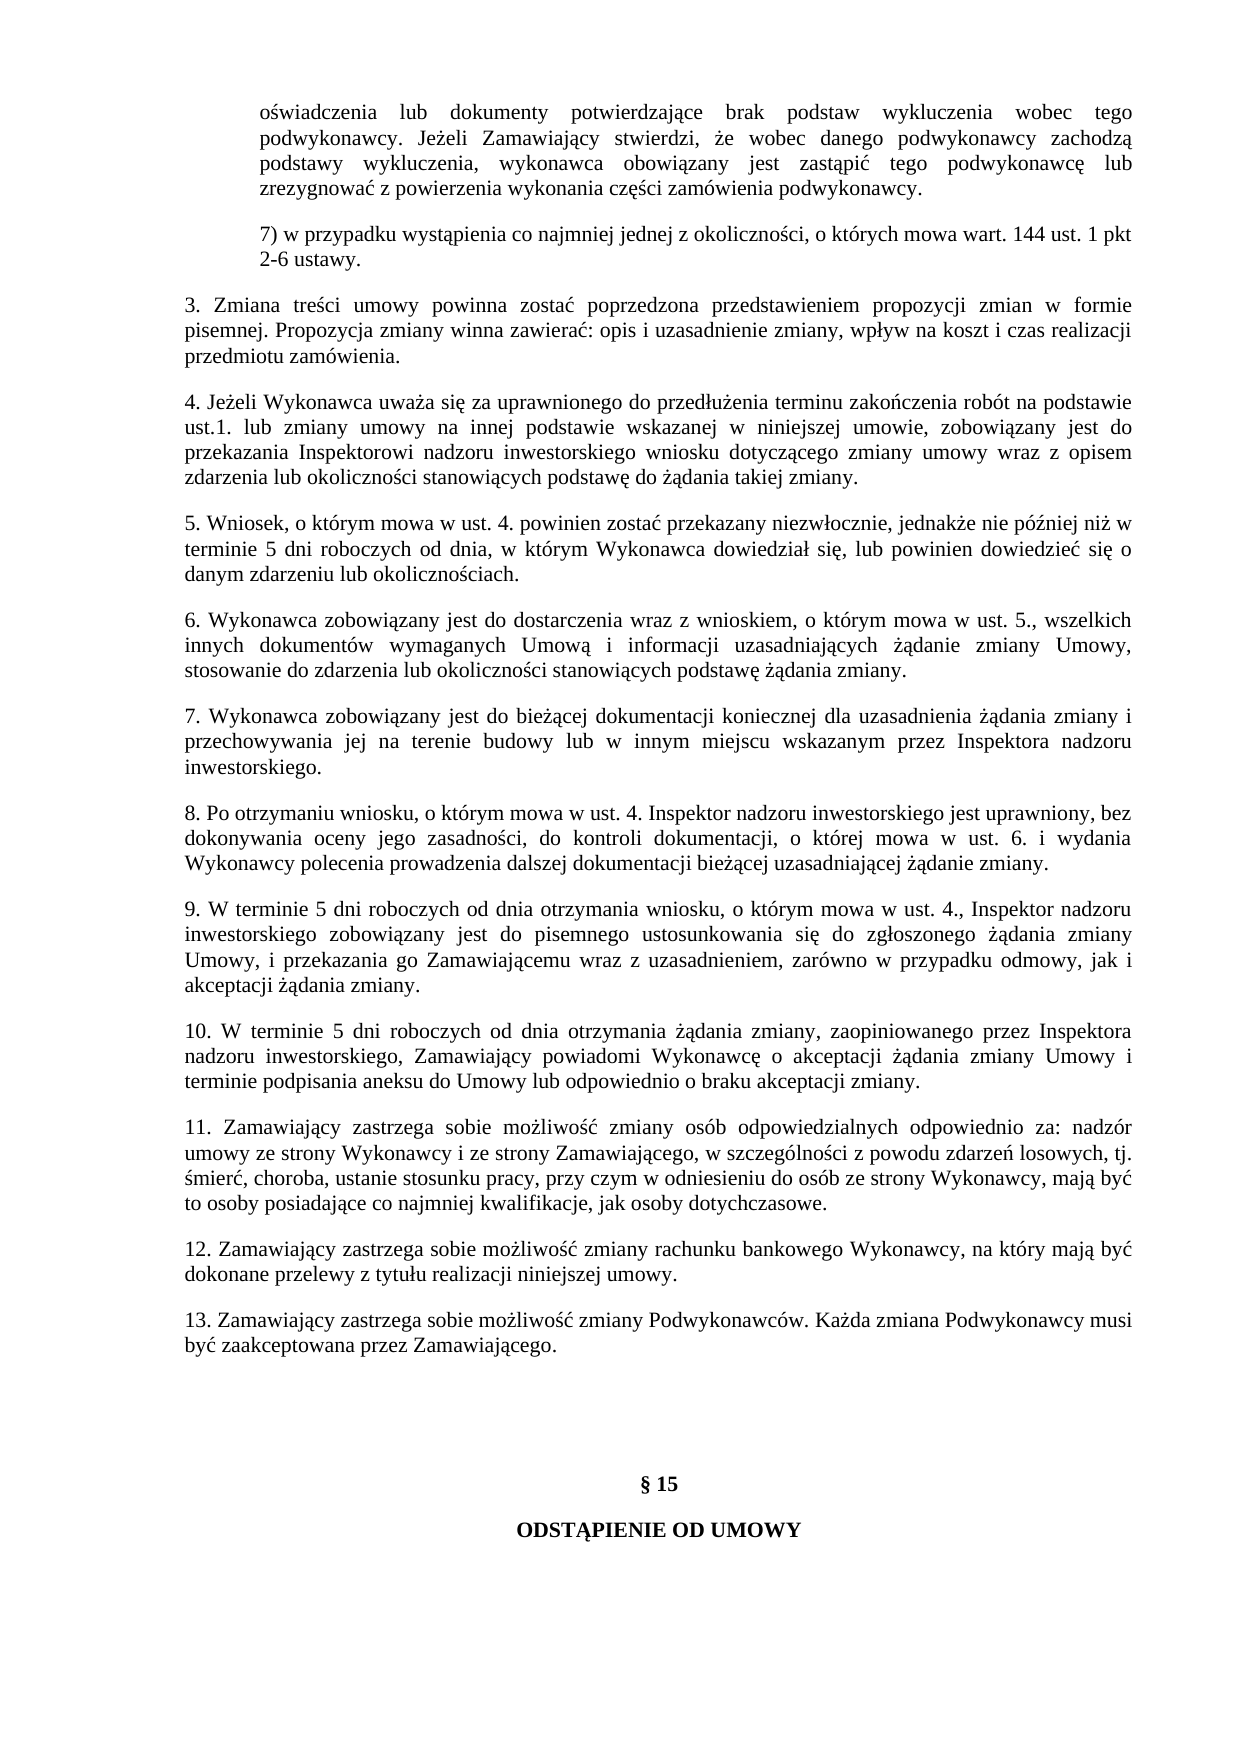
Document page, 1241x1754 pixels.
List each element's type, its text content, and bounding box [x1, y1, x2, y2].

text 10. W terminie 5 dni roboczych od dnia otrzymania żądania zmiany, zaopiniowanego przez Inspektora nadzoru inwestorskiego, Zamawiający powiadomi Wykonawcę o akceptacji żądania zmiany Umowy i terminie podpisania aneksu do Umowy lub odpowiednio o braku akceptacji zmiany. [184, 1018, 1133, 1093]
text 3. Zmiana treści umowy powinna zostać poprzedzona przedstawieniem propozycji zmian w formie pisemnej. Propozycja zmiany winna zawierać: opis i uzasadnienie zmiany, wpływ na koszt i czas realizacji przedmiotu zamówienia. [184, 292, 1133, 368]
text 7. Wykonawca zobowiązany jest do bieżącej dokumentacji koniecznej dla uzasadnienia żądania zmiany i przechowywania jej na terenie budowy lub w innym miejscu wskazanym przez Inspektora nadzoru inwestorskiego. [184, 703, 1133, 779]
list 7) w przypadku wystąpienia co najmniej jednej z okoliczności, o których mowa wart. 144 ust. 1 pkt 2-6 ustawy. [259, 221, 1133, 271]
text 8. Po otrzymaniu wniosku, o którym mowa w ust. 4. Inspektor nadzoru inwestorskiego jest uprawniony, bez dokonywania oceny jego zasadności, do kontroli dokumentacji, o której mowa w ust. 6. i wydania Wykonawcy polecenia prowadzenia dalszej dokumentacji bieżącej uzasadniającej żądanie zmiany. [184, 800, 1133, 875]
list oświadczenia lub dokumenty potwierdzające brak podstaw wykluczenia wobec tego podwykonawcy. Jeżeli Zamawiający stwierdzi, że wobec danego podwykonawcy zachodzą podstawy wykluczenia, wykonawca obowiązany jest zastąpić tego podwykonawcę lub zrezygnować z powierzenia wykonania części zamówienia podwykonawcy. [259, 99, 1133, 200]
text 11. Zamawiający zastrzega sobie możliwość zmiany osób odpowiedzialnych odpowiednio za: nadzór umowy ze strony Wykonawcy i ze strony Zamawiającego, w szczególności z powodu zdarzeń losowych, tj. śmierć, choroba, ustanie stosunku pracy, przy czym w odniesieniu do osób ze strony Wykonawcy, mają być to osoby posiadające co najmniej kwalifikacje, jak osoby dotychczasowe. [184, 1114, 1133, 1215]
text 9. W terminie 5 dni roboczych od dnia otrzymania wniosku, o którym mowa w ust. 4., Inspektor nadzoru inwestorskiego zobowiązany jest do pisemnego ustosunkowania się do zgłoszonego żądania zmiany Umowy, i przekazania go Zamawiającemu wraz z uzasadnieniem, zarówno w przypadku odmowy, jak i akceptacji żądania zmiany. [184, 896, 1133, 997]
text 12. Zamawiający zastrzega sobie możliwość zmiany rachunku bankowego Wykonawcy, na który mają być dokonane przelewy z tytułu realizacji niniejszej umowy. [184, 1236, 1133, 1286]
text 4. Jeżeli Wykonawca uważa się za uprawnionego do przedłużenia terminu zakończenia robót na podstawie ust.1. lub zmiany umowy na innej podstawie wskazanej w niniejszej umowie, zobowiązany jest do przekazania Inspektorowi nadzoru inwestorskiego wniosku dotyczącego zmiany umowy wraz z opisem zdarzenia lub okoliczności stanowiących podstawę do żądania takiej zmiany. [184, 389, 1133, 489]
text § 15 [184, 1471, 1133, 1496]
text 6. Wykonawca zobowiązany jest do dostarczenia wraz z wnioskiem, o którym mowa w ust. 5., wszelkich innych dokumentów wymaganych Umową i informacji uzasadniających żądanie zmiany Umowy, stosowanie do zdarzenia lub okoliczności stanowiących podstawę żądania zmiany. [184, 607, 1133, 682]
text ODSTĄPIENIE OD UMOWY [184, 1517, 1133, 1542]
text 5. Wniosek, o którym mowa w ust. 4. powinien zostać przekazany niezwłocznie, jednakże nie później niż w terminie 5 dni roboczych od dnia, w którym Wykonawca dowiedział się, lub powinien dowiedzieć się o danym zdarzeniu lub okolicznościach. [184, 510, 1133, 586]
text 13. Zamawiający zastrzega sobie możliwość zmiany Podwykonawców. Każda zmiana Podwykonawcy musi być zaakceptowana przez Zamawiającego. [184, 1307, 1133, 1358]
